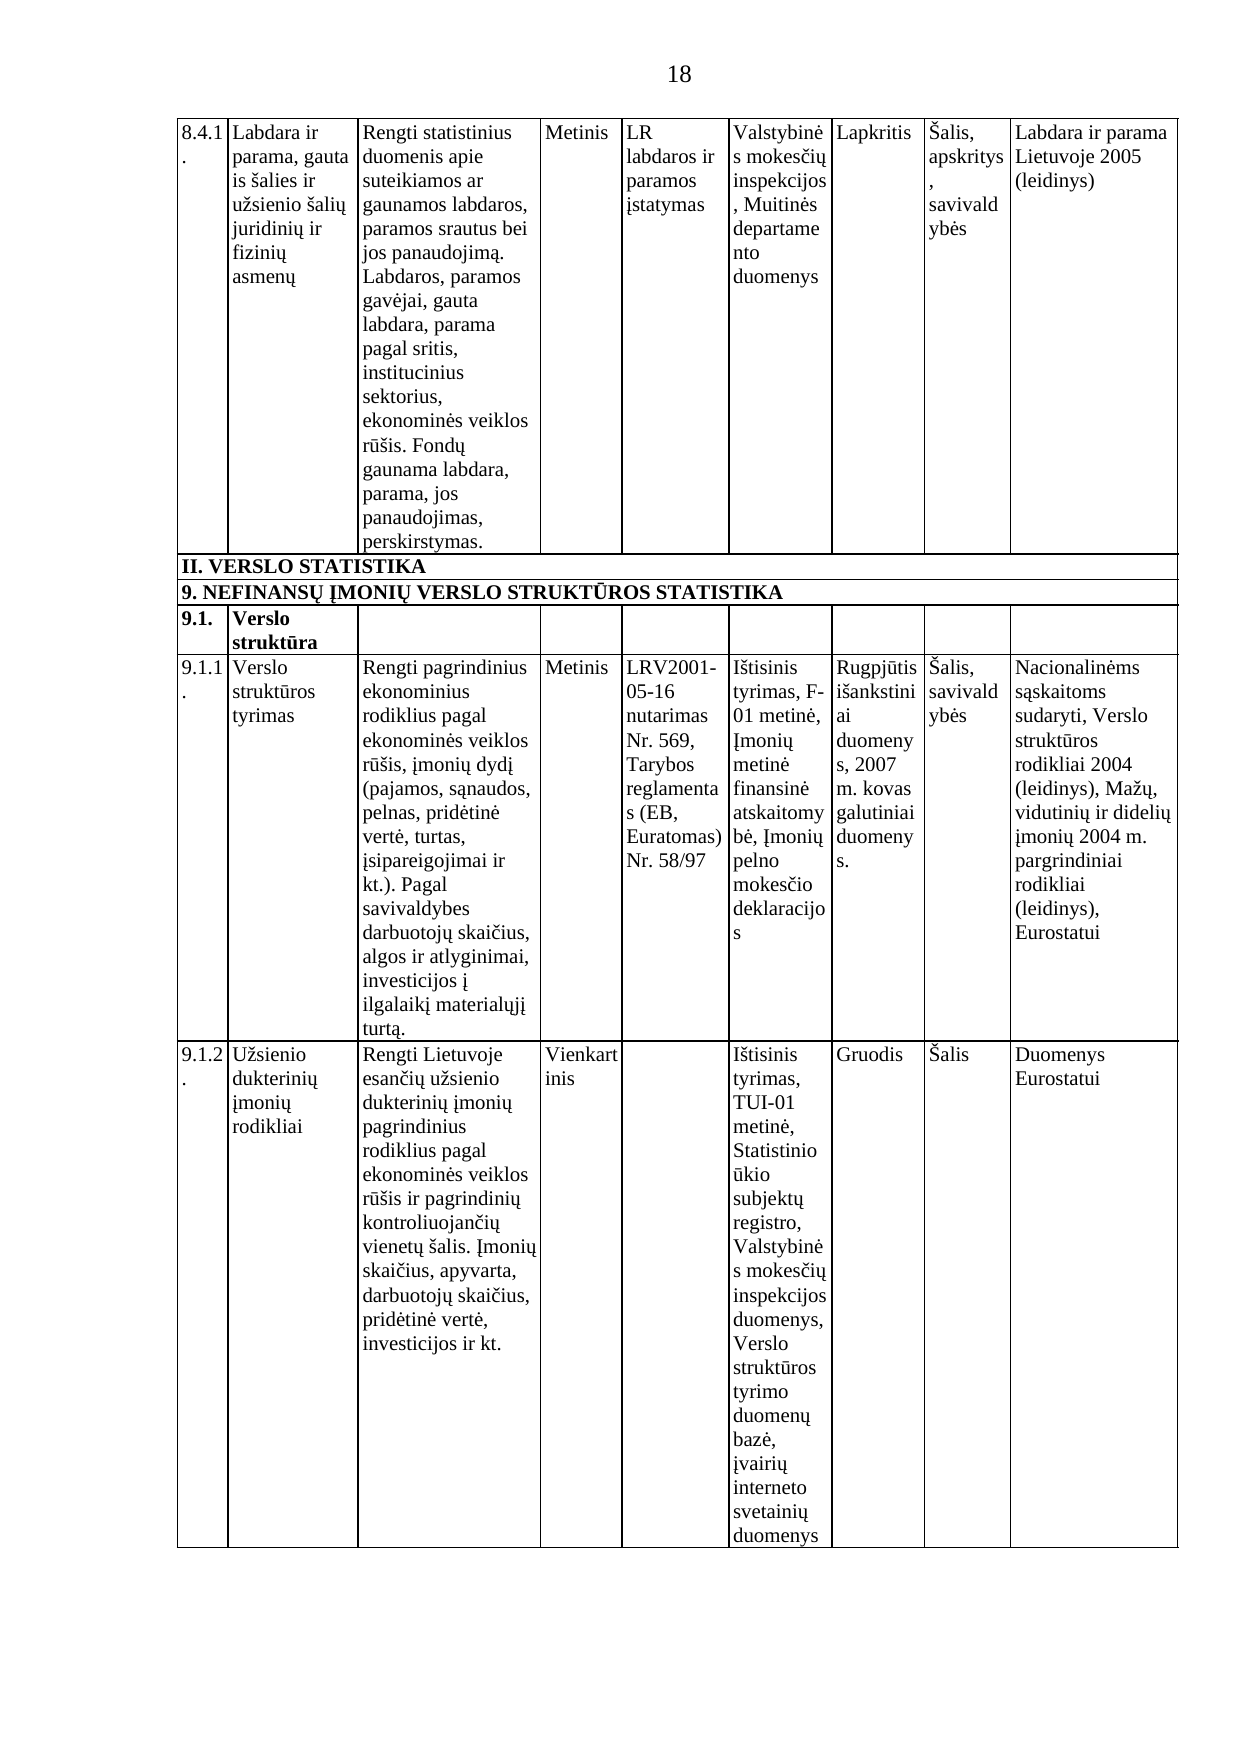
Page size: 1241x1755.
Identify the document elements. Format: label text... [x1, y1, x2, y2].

table_cell Šalis, savivaldybės [925, 655, 1010, 1040]
table_cell [359, 606, 540, 654]
table_cell [925, 606, 1010, 654]
table_cell Labdara ir parama Lietuvoje 2005 (leidinys) [1011, 119, 1177, 553]
table_cell Rengti Lietuvoje esančių užsienio dukterinių įmonių pagrindinius rodiklius pagal ekonominės veiklos rūšis ir pagrindinių kontroliuojančių vienetų šalis. Įmonių skaičius, apyvarta, darbuotojų skaičius, pridėtinė vertė, investicijos ir kt. [359, 1042, 540, 1547]
table_cell Užsienio dukterinių įmonių rodikliai [229, 1042, 357, 1547]
table_cell Ištisinis tyrimas, F-01 metinė, Įmonių metinė finansinė atskaitomybė, Įmonių pelno mokesčio deklaracijos [730, 655, 831, 1040]
table_cell Metinis [541, 655, 621, 1040]
table_cell [1011, 606, 1177, 654]
table_cell [730, 606, 831, 654]
table_cell 9.1.1. [178, 655, 227, 1040]
table_cell [623, 606, 728, 654]
table_cell Vienkartinis [541, 1042, 621, 1547]
table_cell Lapkritis [833, 119, 924, 553]
table_cell LRV2001-05-16 nutarimas Nr. 569, Tarybos reglamentas (EB, Euratomas) Nr. 58/97 [623, 655, 728, 1040]
table_cell Rengti statistinius duomenis apie suteikiamos ar gaunamos labdaros, paramos srautus bei jos panaudojimą. Labdaros, paramos gavėjai, gauta labdara, parama pagal sritis, institucinius sektorius, ekonominės veiklos rūšis. Fondų gaunama labdara, parama, jos panaudojimas, perskirstymas. [359, 119, 540, 553]
table_cell [541, 606, 621, 654]
table_cell Verslo struktūros tyrimas [229, 655, 357, 1040]
table_cell LR labdaros ir paramos įstatymas [623, 119, 728, 553]
table_cell Gruodis [833, 1042, 924, 1547]
table_cell [623, 1042, 728, 1547]
table_cell [833, 606, 924, 654]
table_cell Metinis [541, 119, 621, 553]
table_cell 8.4.1. [178, 119, 227, 553]
table_cell Valstybinės mokesčių inspekcijos, Muitinės departamento duomenys [730, 119, 831, 553]
table_cell Šalis, apskritys, savivaldybės [925, 119, 1010, 553]
table_cell Nacionalinėms sąskaitoms sudaryti, Verslo struktūros rodikliai 2004 (leidinys), Mažų, vidutinių ir didelių įmonių 2004 m. pargrindiniai rodikliai (leidinys), Eurostatui [1011, 655, 1177, 1040]
table_cell 9.1.2. [178, 1042, 227, 1547]
table_cell 9.1. [178, 606, 227, 654]
table_cell Šalis [925, 1042, 1010, 1547]
table_cell Labdara ir parama, gauta is šalies ir užsienio šalių juridinių ir fizinių asmenų [229, 119, 357, 553]
table_cell Duomenys Eurostatui [1011, 1042, 1177, 1547]
table_cell Rugpjūtis išankstiniai duomenys, 2007 m. kovas galutiniai duomenys. [833, 655, 924, 1040]
